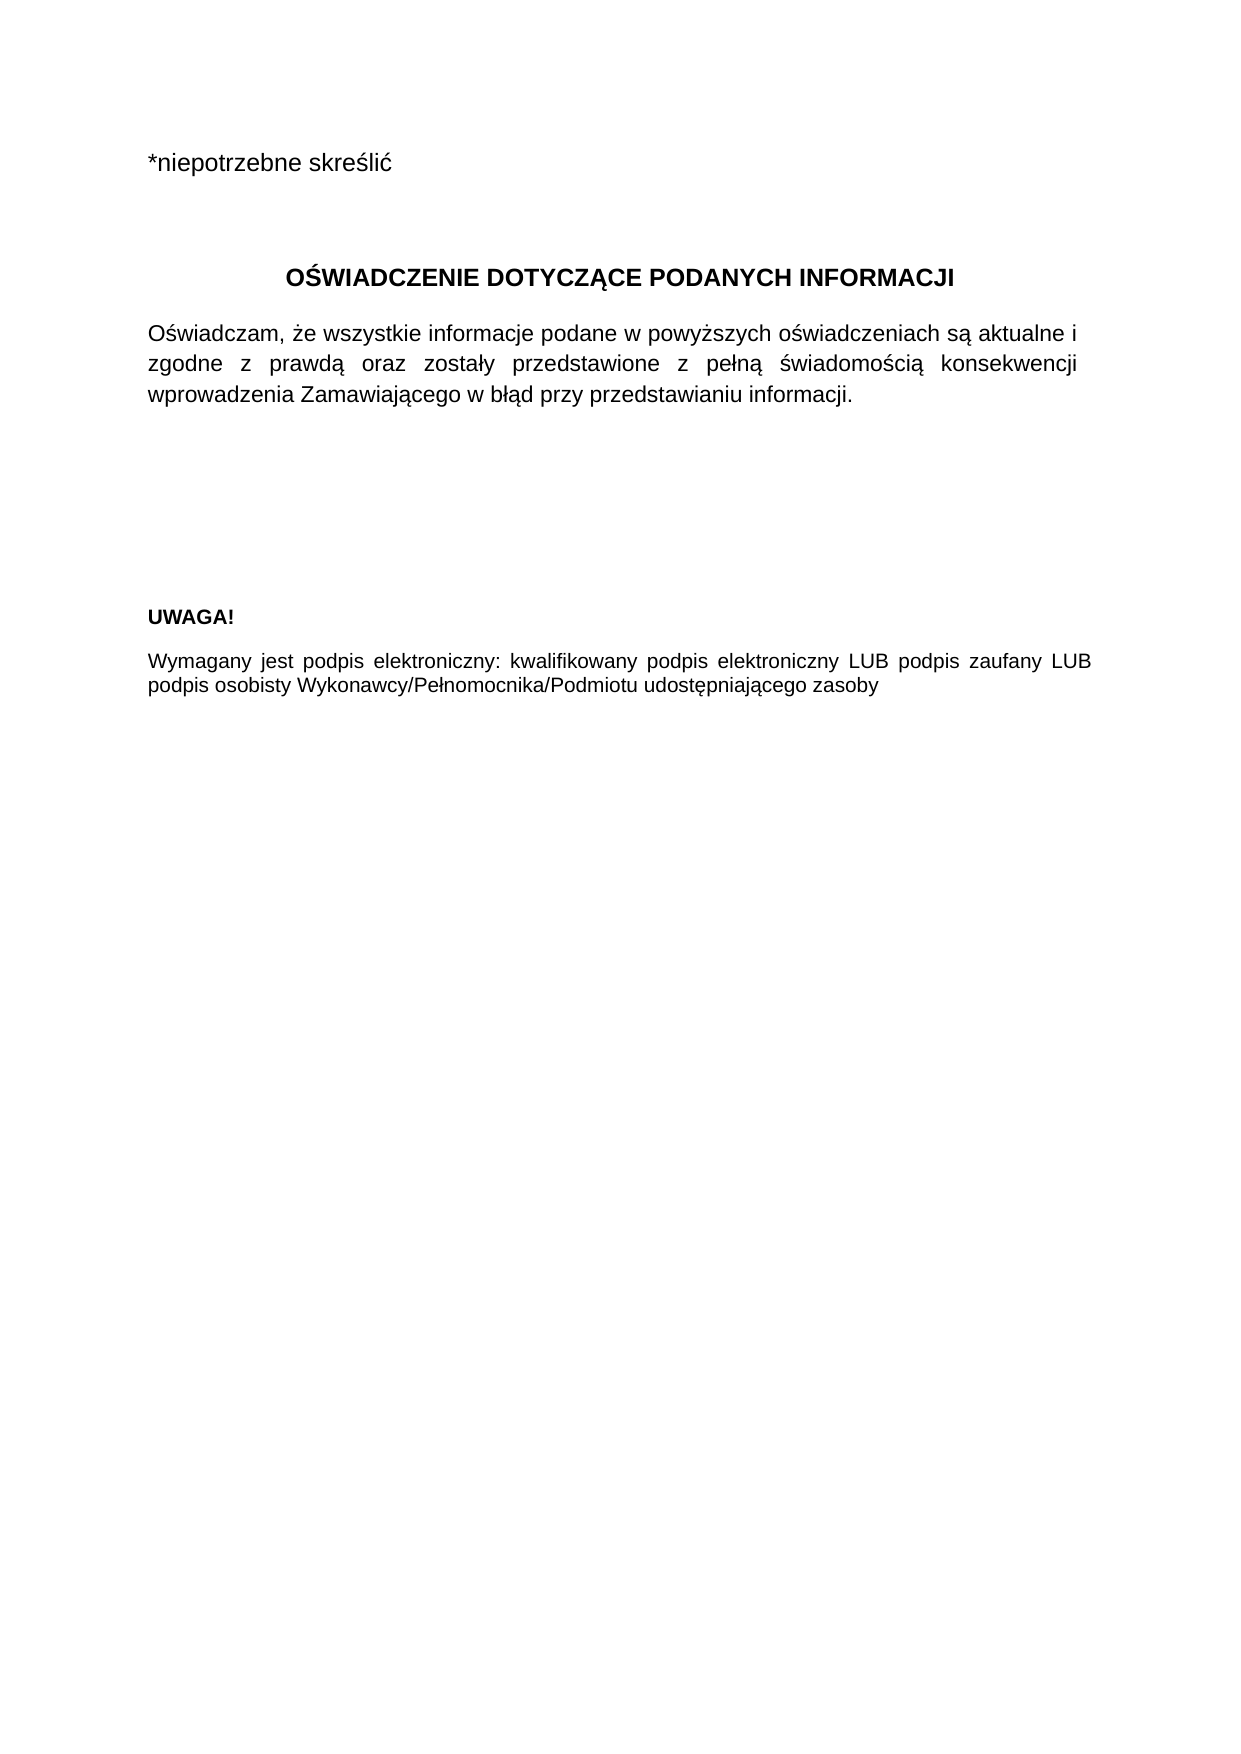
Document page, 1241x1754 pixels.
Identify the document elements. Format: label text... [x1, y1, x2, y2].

subtitle Wymagany jest podpis elektroniczny: kwalifikowany podpis elektroniczny LUB podpis zaufany LUB podpis osobisty Wykonawcy/Pełnomocnika/Podmiotu udostępniającego zasoby [148, 649, 1093, 697]
text Oświadczam, że wszystkie informacje podane w powyższych oświadczeniach są aktualne i zgodne z prawdą oraz zostały przedstawione z pełną świadomością konsekwencji wprowadzenia Zamawiającego w błąd przy przedstawianiu informacji. [148, 320, 1078, 407]
text *niepotrzebne skreślić [148, 148, 1093, 176]
subtitle UWAGA! [148, 604, 1093, 628]
text OŚWIADCZENIE DOTYCZĄCE PODANYCH INFORMACJI [148, 263, 1093, 291]
